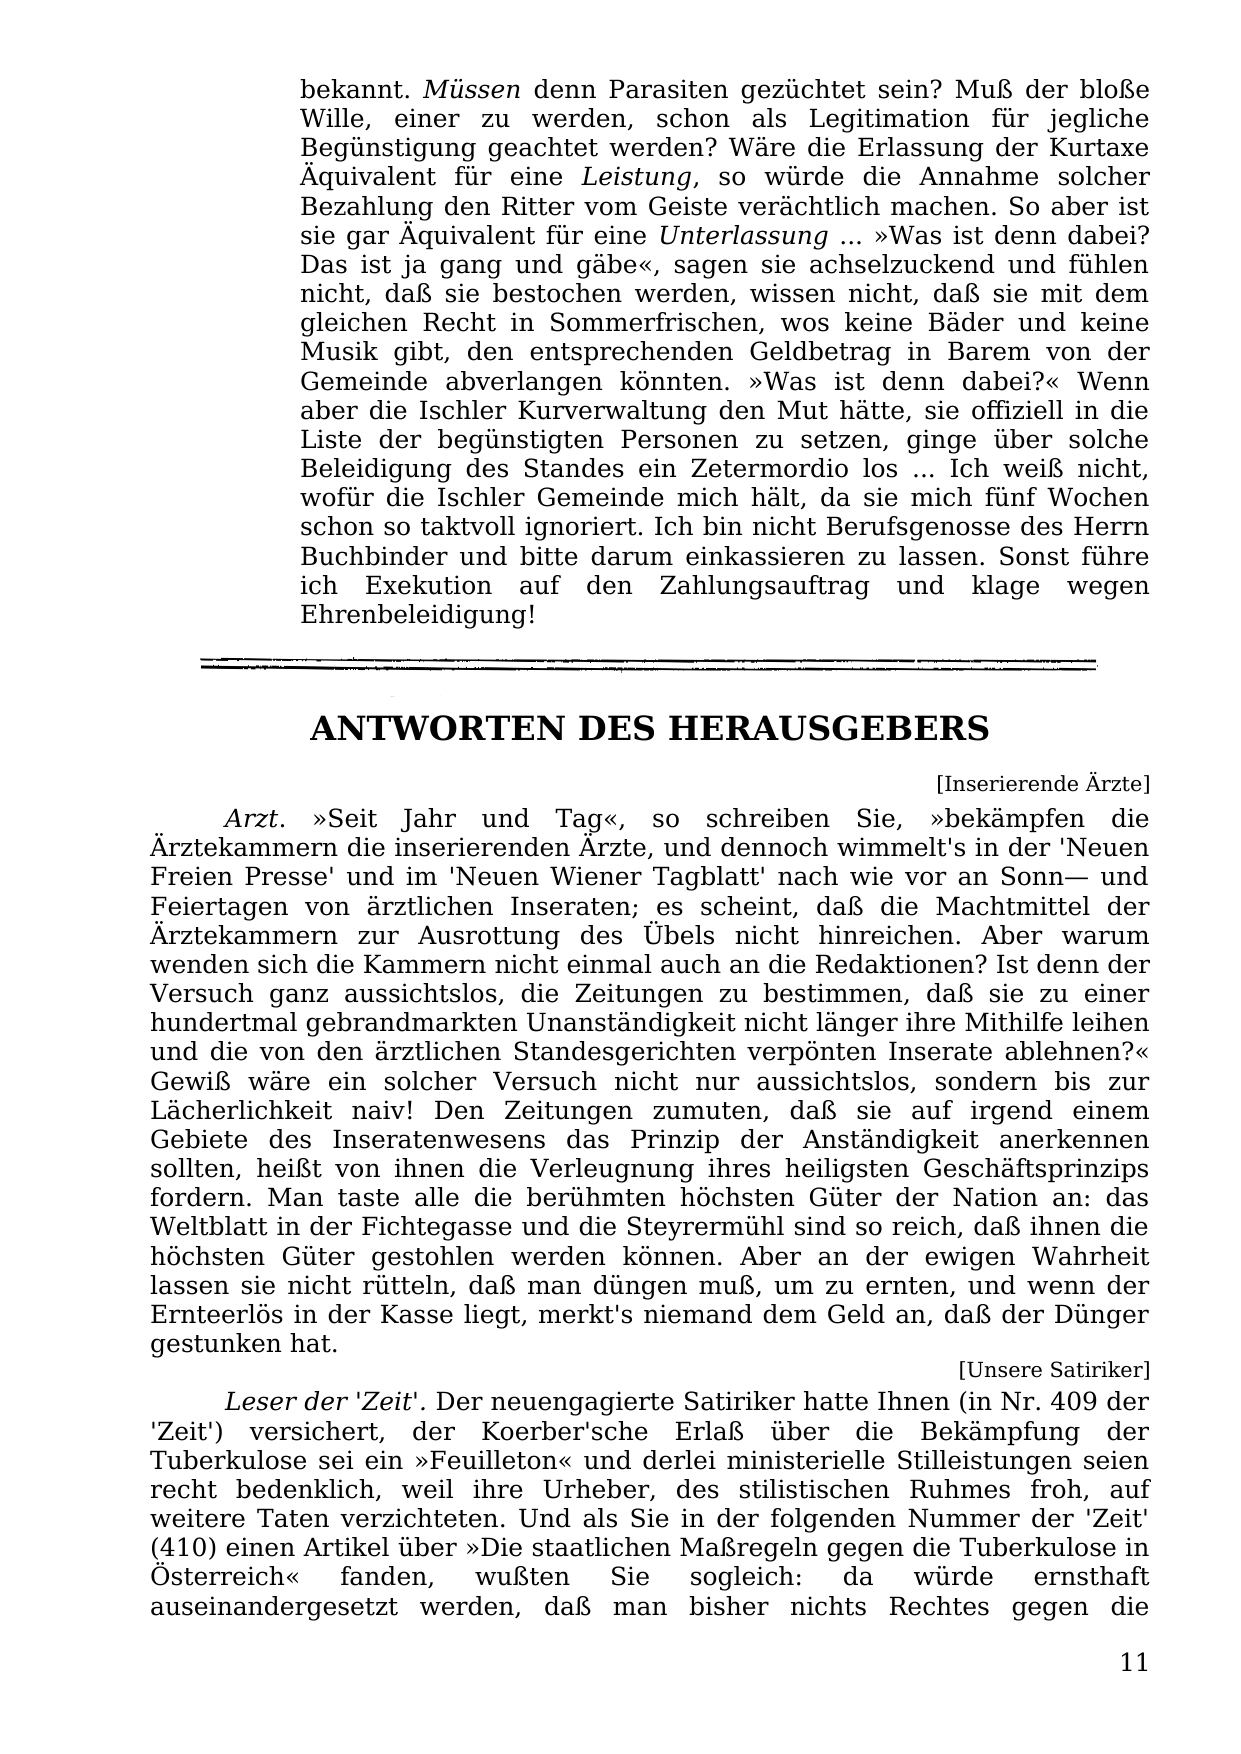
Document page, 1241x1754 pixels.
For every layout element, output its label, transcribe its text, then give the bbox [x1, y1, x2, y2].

text [Unsere Satiriker] [150, 1358, 1151, 1383]
text Arzt. »Seit Jahr und Tag«, so schreiben Sie, »bekämpfen die Ärztekammern die inserierenden Ärzte, und dennoch wimmelt's in der 'Neuen Freien Presse' und im 'Neuen Wiener Tagblatt' nach wie vor an Sonn— und Feiertagen von ärztlichen Inseraten; es scheint, daß die Machtmittel der Ärztekammern zur Ausrottung des Übels nicht hinreichen. Aber warum wenden sich die Kammern nicht einmal auch an die Redaktionen? Ist denn der Versuch ganz aussichtslos, die Zeitungen zu bestimmen, daß sie zu einer hundertmal gebrandmarkten Unanständigkeit nicht länger ihre Mithilfe leihen und die von den ärztlichen Standesgerichten verpönten Inserate ablehnen?« Gewiß wäre ein solcher Versuch nicht nur aussichtslos, sondern bis zur Lächerlichkeit naiv! Den Zeitungen zumuten, daß sie auf irgend einem Gebiete des Inseratenwesens das Prinzip der Anständigkeit anerkennen sollten, heißt von ihnen die Verleugnung ihres heiligsten Geschäftsprinzips fordern. Man taste alle die berühmten höchsten Güter der Nation an: das Weltblatt in der Fichtegasse und die Steyrermühl sind so reich, daß ihnen die höchsten Güter gestohlen werden können. Aber an der ewigen Wahrheit lassen sie nicht rütteln, daß man düngen muß, um zu ernten, und wenn der Ernteerlös in der Kasse liegt, merkt's niemand dem Geld an, daß der Dünger gestunken hat. [150, 796, 1151, 1358]
picture [154, 629, 1147, 706]
text ANTWORTEN DES HERAUSGEBERS [150, 629, 1151, 748]
text bekannt. Müssen denn Parasiten gezüchtet sein? Muß der bloße Wille, einer zu werden, schon als Legitimation für jegliche Begünstigung geachtet werden? Wäre die Erlassung der Kurtaxe Äquivalent für eine Leistung, so würde die Annahme solcher Bezahlung den Ritter vom Geiste verächtlich machen. So aber ist sie gar Äquivalent für eine Unterlassung ... »Was ist denn dabei? Das ist ja gang und gäbe«, sagen sie achselzuckend und fühlen nicht, daß sie bestochen werden, wissen nicht, daß sie mit dem gleichen Recht in Sommerfrischen, wos keine Bäder und keine Musik gibt, den entsprechenden Geldbetrag in Barem von der Gemeinde abverlangen könnten. »Was ist denn dabei?« Wenn aber die Ischler Kurverwaltung den Mut hätte, sie offiziell in die Liste der begünstigten Personen zu setzen, ginge über solche Beleidigung des Standes ein Zetermordio los ... Ich weiß nicht, wofür die Ischler Gemeinde mich hält, da sie mich fünf Wochen schon so taktvoll ignoriert. Ich bin nicht Berufsgenosse des Herrn Buchbinder und bitte darum einkassieren zu lassen. Sonst führe ich Exekution auf den Zahlungsauftrag und klage wegen Ehrenbeleidigung! [300, 75, 1151, 629]
text [Inserierende Ärzte] [150, 772, 1151, 796]
text Leser der 'Zeit'. Der neuengagierte Satiriker hatte Ihnen (in Nr. 409 der 'Zeit') versichert, der Koerber'sche Erlaß über die Bekämpfung der Tuberkulose sei ein »Feuilleton« und derlei ministerielle Stilleistungen seien recht bedenklich, weil ihre Urheber, des stilistischen Ruhmes froh, auf weitere Taten verzichteten. Und als Sie in der folgenden Nummer der 'Zeit' (410) einen Artikel über »Die staatlichen Maßregeln gegen die Tuberkulose in Österreich« fanden, wußten Sie sogleich: da würde ernsthaft auseinandergesetzt werden, daß man bisher nichts Rechtes gegen die [150, 1383, 1151, 1621]
